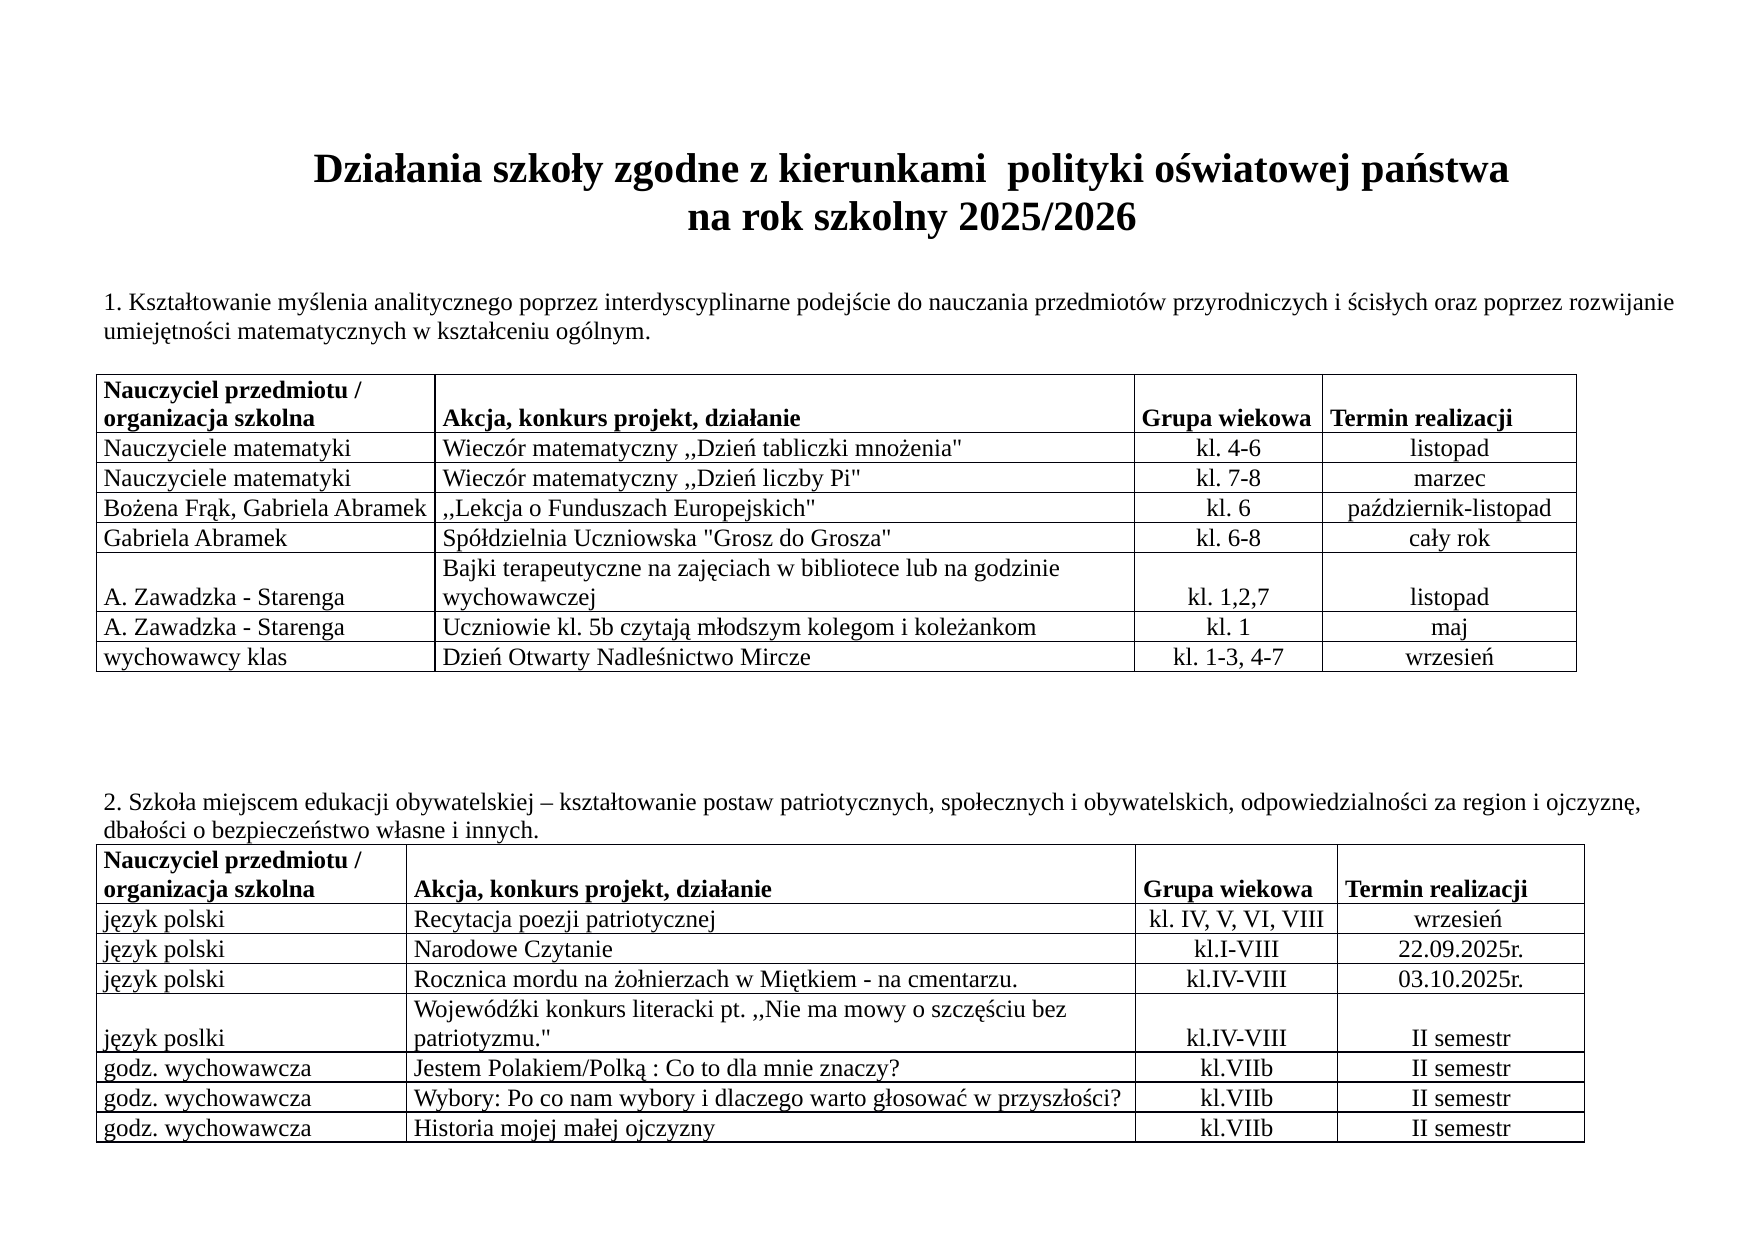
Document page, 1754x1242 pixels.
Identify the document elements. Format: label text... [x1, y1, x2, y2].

text Działania szkoły zgodne z kierunkami polityki oświatowej państwa [103, 144, 1710, 192]
table_cell kl. IV, V, VI, VIII [1136, 904, 1337, 933]
table_cell Dzień Otwarty Nadleśnictwo Mircze [436, 642, 1134, 671]
table_cell kl. 1 [1135, 612, 1322, 641]
table_cell Wieczór matematyczny ,,Dzień tabliczki mnożenia" [436, 433, 1134, 462]
table_cell kl. 7-8 [1135, 463, 1322, 492]
table_header Grupa wiekowa [1135, 375, 1322, 432]
table_cell Historia mojej małej ojczyzny [407, 1113, 1135, 1141]
table_cell kl. 6-8 [1135, 523, 1322, 552]
text 1. Kształtowanie myślenia analitycznego poprzez interdyscyplinarne podejście do nauczania przedmiotów przyrodniczych i ścisłych oraz poprzez rozwijanie umiejętności matematycznych w kształceniu ogólnym. [103, 287, 1710, 345]
table_cell wrzesień [1338, 904, 1584, 933]
table_cell listopad [1323, 553, 1576, 611]
table_cell A. Zawadzka - Starenga [97, 553, 434, 611]
table_cell Recytacja poezji patriotycznej [407, 904, 1135, 933]
table_cell kl.VIIb [1136, 1083, 1337, 1111]
table_header Termin realizacji [1323, 375, 1576, 432]
table_cell godz. wychowawcza [97, 1113, 406, 1141]
table_header Akcja, konkurs projekt, działanie [407, 845, 1135, 903]
table_cell Wieczór matematyczny ,,Dzień liczby Pi" [436, 463, 1134, 492]
table_header Grupa wiekowa [1136, 845, 1337, 903]
table_cell kl. 4-6 [1135, 433, 1322, 462]
table_cell kl. 1,2,7 [1135, 553, 1322, 611]
table_cell kl.VIIb [1136, 1053, 1337, 1081]
table_cell kl. 1-3, 4-7 [1135, 642, 1322, 671]
table_cell Narodowe Czytanie [407, 934, 1135, 963]
table_cell godz. wychowawcza [97, 1053, 406, 1081]
table_cell II semestr [1338, 1083, 1584, 1111]
table_header Akcja, konkurs projekt, działanie [436, 375, 1134, 432]
table_cell cały rok [1323, 523, 1576, 552]
table_cell kl.I-VIII [1136, 934, 1337, 963]
table_cell język polski [97, 934, 406, 963]
table_cell Rocznica mordu na żołnierzach w Miętkiem - na cmentarzu. [407, 964, 1135, 993]
table_cell wychowawcy klas [97, 642, 434, 671]
table_cell II semestr [1338, 1053, 1584, 1081]
table_cell Wybory: Po co nam wybory i dlaczego warto głosować w przyszłości? [407, 1083, 1135, 1111]
table_cell kl.VIIb [1136, 1113, 1337, 1141]
text 2. Szkoła miejscem edukacji obywatelskiej – kształtowanie postaw patriotycznych, społecznych i obywatelskich, odpowiedzialności za region i ojczyznę, dbałości o bezpieczeństwo własne i innych. [103, 787, 1710, 844]
table_cell język polski [97, 964, 406, 993]
table_cell II semestr [1338, 1113, 1584, 1141]
table_header Termin realizacji [1338, 845, 1584, 903]
table_header Nauczyciel przedmiotu / organizacja szkolna [97, 375, 434, 432]
table_cell język polski [97, 904, 406, 933]
table_header Nauczyciel przedmiotu / organizacja szkolna [97, 845, 406, 903]
table_cell wrzesień [1323, 642, 1576, 671]
table_cell Spółdzielnia Uczniowska "Grosz do Grosza" [436, 523, 1134, 552]
table_cell A. Zawadzka - Starenga [97, 612, 434, 641]
table_cell ,,Lekcja o Funduszach Europejskich" [436, 493, 1134, 522]
table_cell Bajki terapeutyczne na zajęciach w bibliotece lub na godzinie wychowawczej [436, 553, 1134, 611]
table_cell marzec [1323, 463, 1576, 492]
table_cell Nauczyciele matematyki [97, 433, 434, 462]
table_cell język poslki [97, 994, 406, 1051]
table_cell 03.10.2025r. [1338, 964, 1584, 993]
table_cell Uczniowie kl. 5b czytają młodszym kolegom i koleżankom [436, 612, 1134, 641]
table_cell 22.09.2025r. [1338, 934, 1584, 963]
table_cell Nauczyciele matematyki [97, 463, 434, 492]
text na rok szkolny 2025/2026 [103, 192, 1710, 239]
table_cell październik-listopad [1323, 493, 1576, 522]
table_cell listopad [1323, 433, 1576, 462]
table_cell Jestem Polakiem/Polką : Co to dla mnie znaczy? [407, 1053, 1135, 1081]
table_cell maj [1323, 612, 1576, 641]
table_cell Bożena Frąk, Gabriela Abramek [97, 493, 434, 522]
table_cell godz. wychowawcza [97, 1083, 406, 1111]
table_cell II semestr [1338, 994, 1584, 1051]
table_cell kl.IV-VIII [1136, 964, 1337, 993]
table_cell Wojewódźki konkurs literacki pt. ,,Nie ma mowy o szczęściu bez patriotyzmu." [407, 994, 1135, 1051]
table_cell Gabriela Abramek [97, 523, 434, 552]
table_cell kl.IV-VIII [1136, 994, 1337, 1051]
table_cell kl. 6 [1135, 493, 1322, 522]
